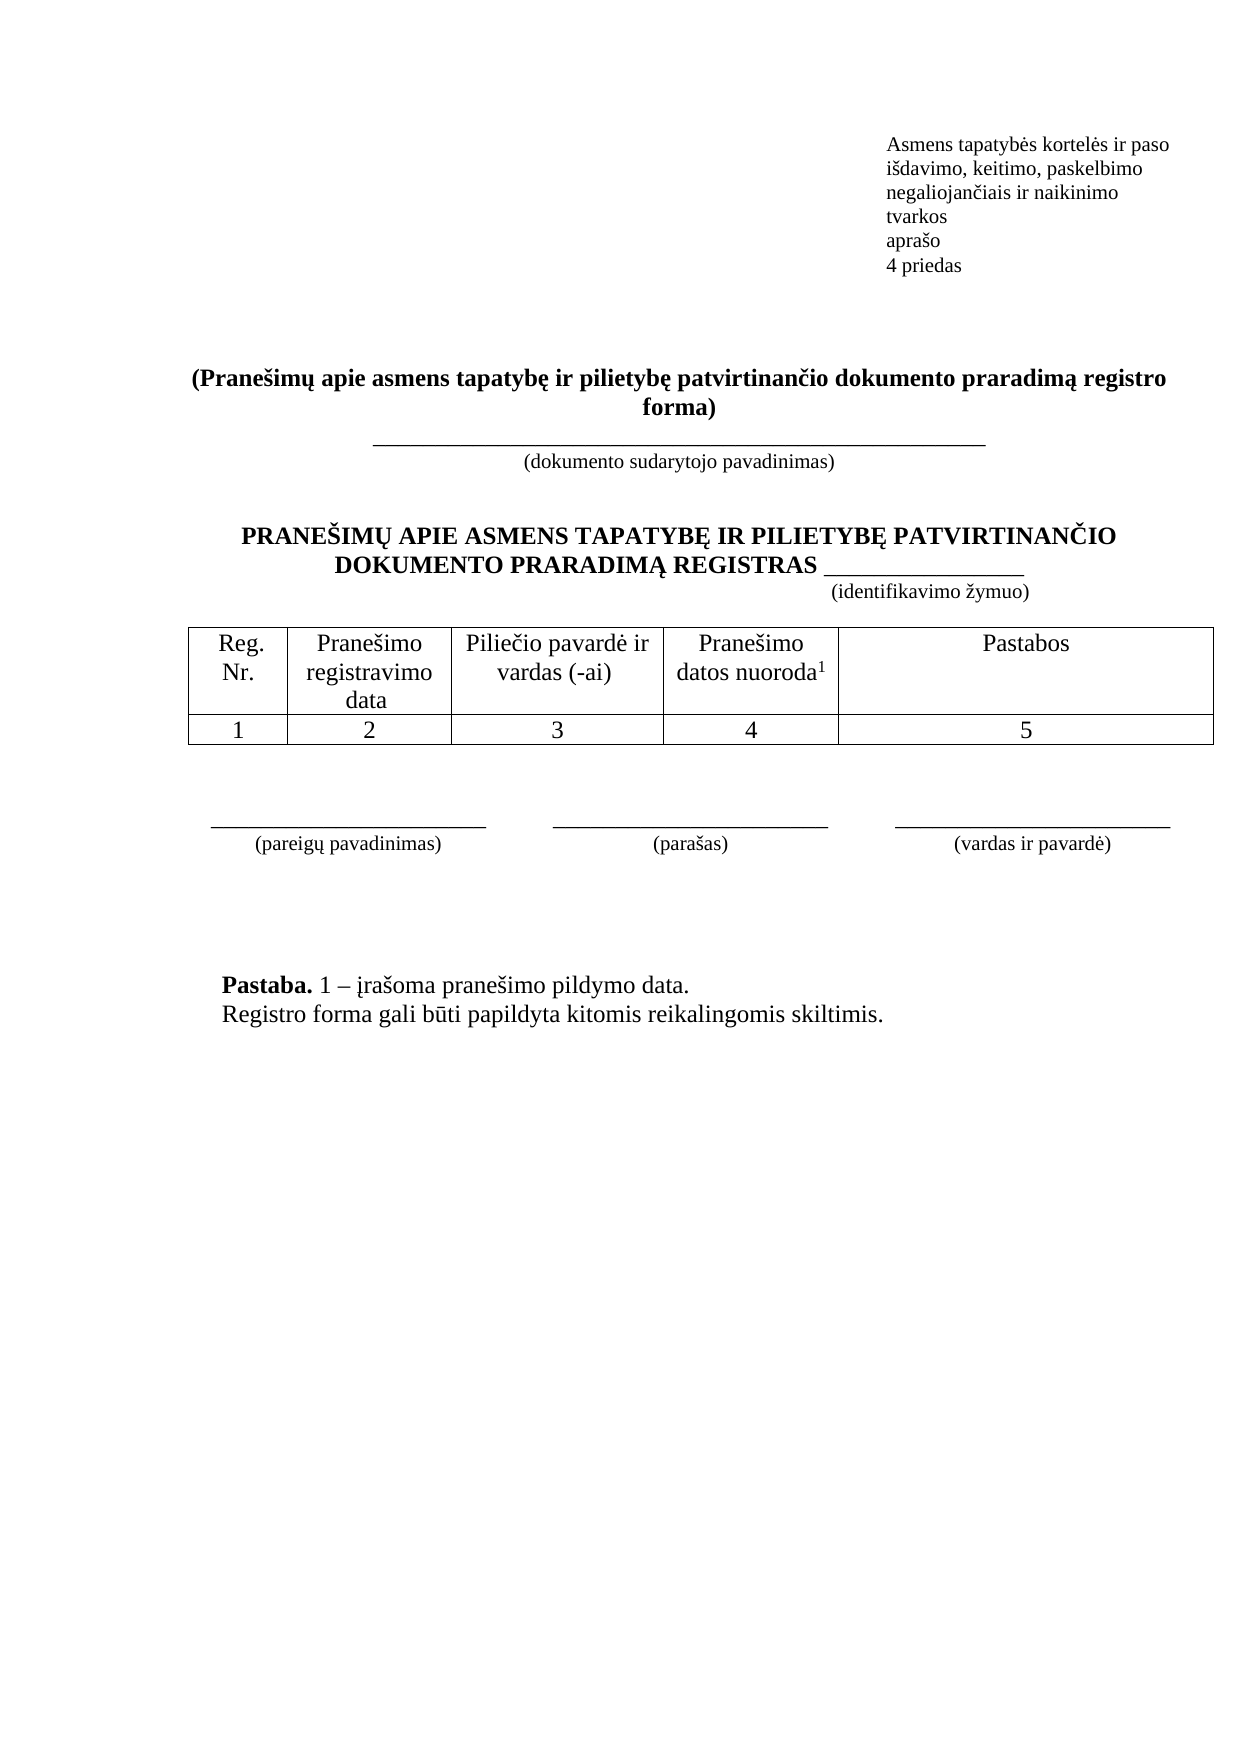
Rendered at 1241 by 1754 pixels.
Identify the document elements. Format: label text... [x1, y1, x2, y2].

text negaliojančiais ir naikinimo tvarkos [886, 180, 1181, 228]
text Asmens tapatybės kortelės ir paso [886, 132, 1181, 156]
table_header Piliečio pavardė ir vardas (-ai) [452, 628, 663, 714]
table_cell 4 [664, 715, 838, 744]
table_cell (pareigų pavadinimas) [177, 831, 519, 855]
text Pastaba. 1 – įrašoma pranešimo pildymo data. [177, 970, 1181, 999]
text PRANEŠIMŲ APIE ASMENS TAPATYBĘ IR PILIETYBĘ PATVIRTINANČIO DOKUMENTO PRARADIMĄ REGISTRAS ________________ [177, 521, 1181, 579]
table_cell 2 [288, 715, 451, 744]
text Registro forma gali būti papildyta kitomis reikalingomis skiltimis. [177, 999, 1181, 1028]
table_header ______________________ [861, 803, 1204, 831]
text (identifikavimo žymuo) [679, 579, 1181, 603]
table_header ______________________ [519, 803, 861, 831]
text (Pranešimų apie asmens tapatybę ir pilietybę patvirtinančio dokumento praradimą registro forma) [177, 363, 1181, 420]
table_cell 5 [839, 715, 1213, 744]
table_cell (parašas) [519, 831, 861, 855]
text (dokumento sudarytojo pavadinimas) [177, 449, 1181, 473]
table_header Pranešimo datos nuoroda1 [664, 628, 838, 714]
table_header Pranešimo registravimo data [288, 628, 451, 714]
table_header ______________________ [177, 803, 519, 831]
table_header Pastabos [839, 628, 1213, 714]
table_cell 3 [452, 715, 663, 744]
text aprašo [886, 228, 1181, 252]
text išdavimo, keitimo, paskelbimo [886, 156, 1181, 180]
table_cell (vardas ir pavardė) [861, 831, 1204, 855]
text _________________________________________________ [177, 420, 1181, 449]
table_header Reg. Nr. [189, 628, 287, 714]
text 4 priedas [886, 252, 1181, 277]
table_cell 1 [189, 715, 287, 744]
